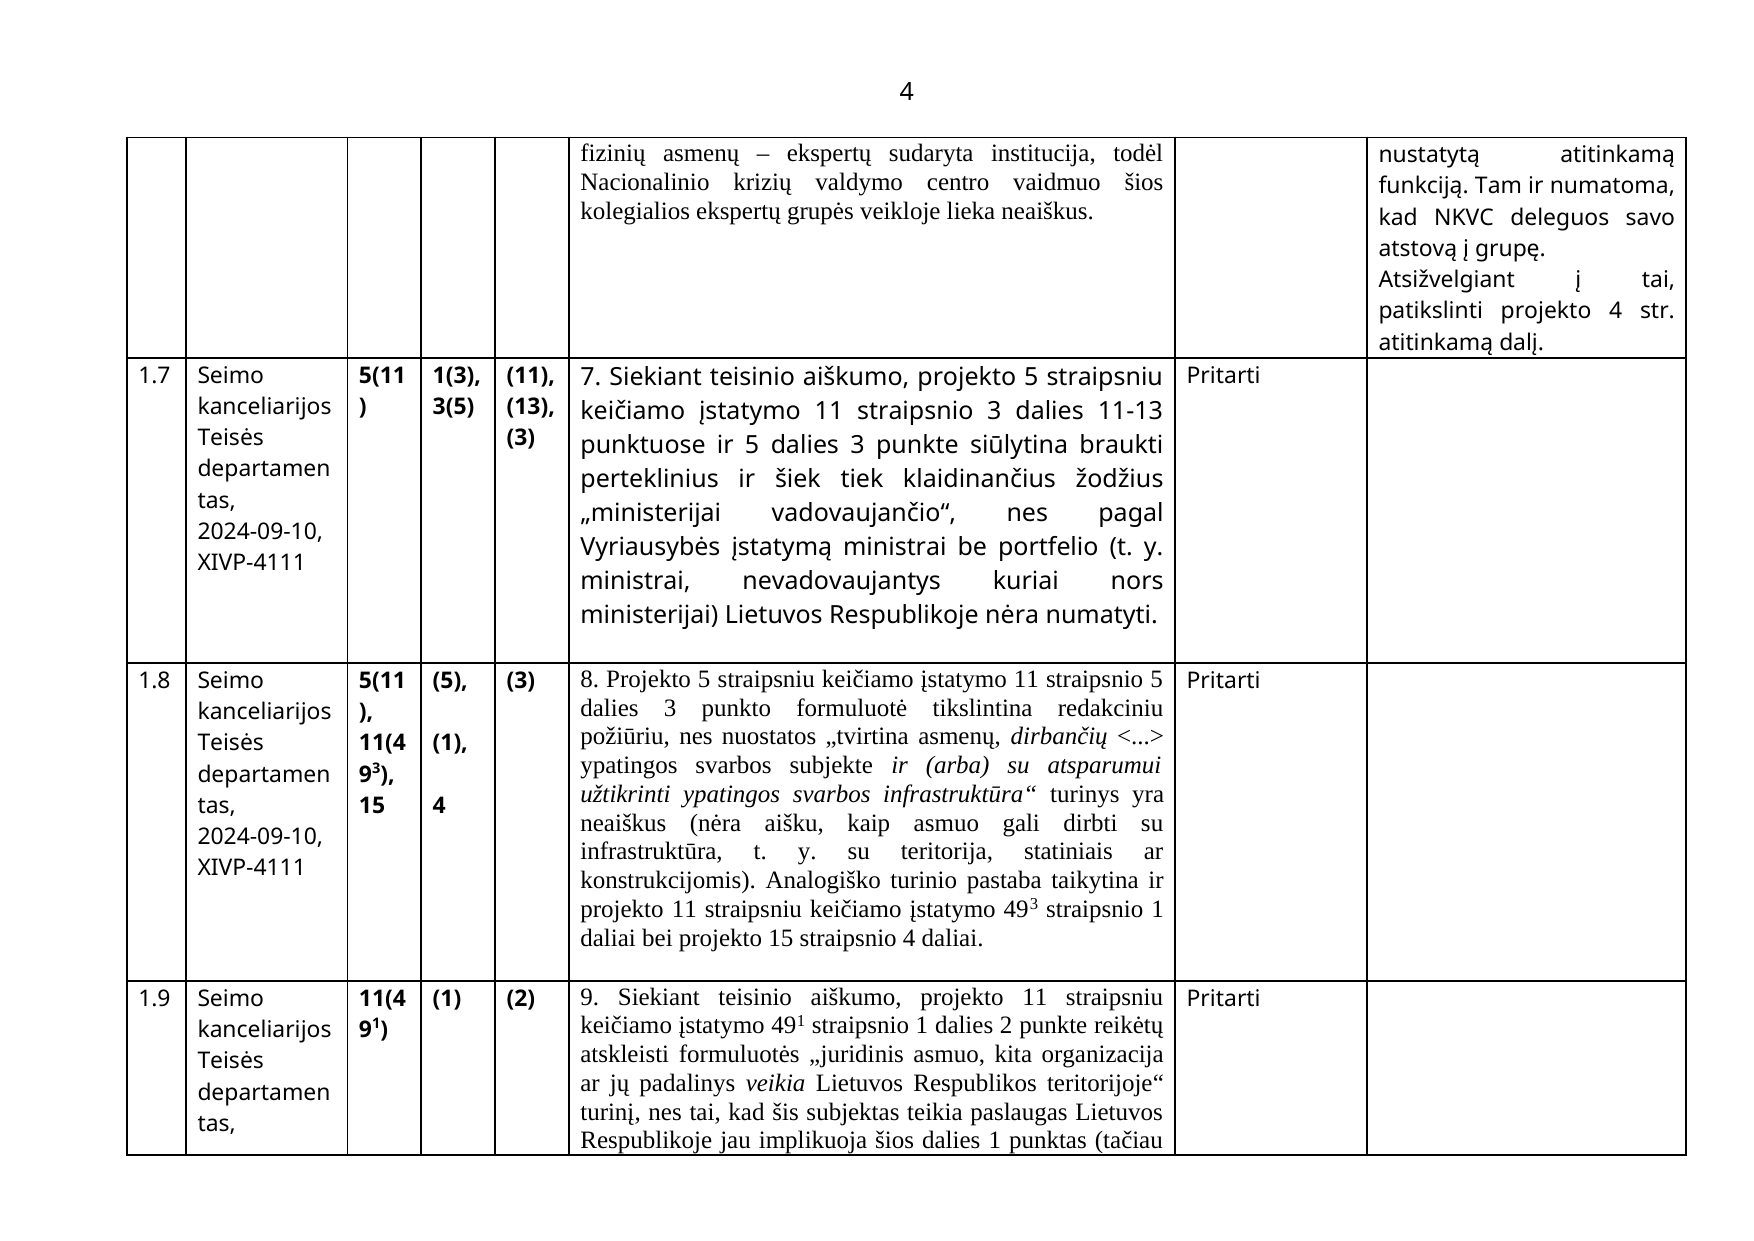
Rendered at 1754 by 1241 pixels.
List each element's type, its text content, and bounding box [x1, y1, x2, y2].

table_cell 9. Siekiant teisinio aiškumo, projekto 11 straipsniu keičiamo įstatymo 491 straipsnio 1 dalies 2 punkte reikėtų atskleisti formuluotės „juridinis asmuo, kita organizacija ar jų padalinys veikia Lietuvos Respublikos teritorijoje“ turinį, nes tai, kad šis subjektas teikia paslaugas Lietuvos Respublikoje jau implikuoja šios dalies 1 punktas (tačiau [570, 982, 1174, 1154]
table_cell [187, 138, 347, 357]
table_cell (1) [422, 982, 494, 1154]
table_cell [348, 138, 420, 357]
table_cell Seimo kanceliarijos Teisės departamentas, 2024-09-10, XIVP-4111 [187, 359, 347, 662]
table_cell 11(491) [348, 982, 420, 1154]
table_cell 1.7 [128, 359, 185, 662]
table_cell Seimo kanceliarijos Teisės departamentas, [187, 982, 347, 1154]
table_cell Pritarti [1176, 664, 1366, 980]
table_cell 1.9 [128, 982, 185, 1154]
table_cell [422, 138, 494, 357]
table_cell (11), (13), (3) [496, 359, 568, 662]
table_cell 1(3), 3(5) [422, 359, 494, 662]
table_cell fizinių asmenų – ekspertų sudaryta institucija, todėl Nacionalinio krizių valdymo centro vaidmuo šios kolegialios ekspertų grupės veikloje lieka neaiškus. [570, 138, 1174, 357]
table_cell 1.8 [128, 664, 185, 980]
table_cell 8. Projekto 5 straipsniu keičiamo įstatymo 11 straipsnio 5 dalies 3 punkto formuluotė tikslintina redakciniu požiūriu, nes nuostatos „tvirtina asmenų, dirbančių <...> ypatingos svarbos subjekte ir (arba) su atsparumui užtikrinti ypatingos svarbos infrastruktūra“ turinys yra neaiškus (nėra aišku, kaip asmuo gali dirbti su infrastruktūra, t. y. su teritorija, statiniais ar konstrukcijomis). Analogiško turinio pastaba taikytina ir projekto 11 straipsniu keičiamo įstatymo 493 straipsnio 1 daliai bei projekto 15 straipsnio 4 daliai. [570, 664, 1174, 980]
table_cell [128, 138, 185, 357]
table_cell 7. Siekiant teisinio aiškumo, projekto 5 straipsniu keičiamo įstatymo 11 straipsnio 3 dalies 11-13 punktuose ir 5 dalies 3 punkte siūlytina braukti perteklinius ir šiek tiek klaidinančius žodžius „ministerijai vadovaujančio“, nes pagal Vyriausybės įstatymą ministrai be portfelio (t. y. ministrai, nevadovaujantys kuriai nors ministerijai) Lietuvos Respublikoje nėra numatyti. [570, 359, 1174, 662]
table_cell [1368, 359, 1685, 662]
table_cell [1176, 138, 1366, 357]
table_cell 5(11) [348, 359, 420, 662]
table_cell [496, 138, 568, 357]
table_cell Seimo kanceliarijos Teisės departamentas, 2024-09-10, XIVP-4111 [187, 664, 347, 980]
table_cell (3) [496, 664, 568, 980]
table_cell (5), (1), 4 [422, 664, 494, 980]
table_cell (2) [496, 982, 568, 1154]
table_cell nustatytą atitinkamą funkciją. Tam ir numatoma, kad NKVC deleguos savo atstovą į grupę. Atsižvelgiant į tai, patikslinti projekto 4 str. atitinkamą dalį. [1368, 138, 1685, 357]
table_cell [1368, 982, 1685, 1154]
table_cell Pritarti [1176, 982, 1366, 1154]
table_cell [1368, 664, 1685, 980]
table_cell 5(11), 11(493), 15 [348, 664, 420, 980]
table_cell Pritarti [1176, 359, 1366, 662]
